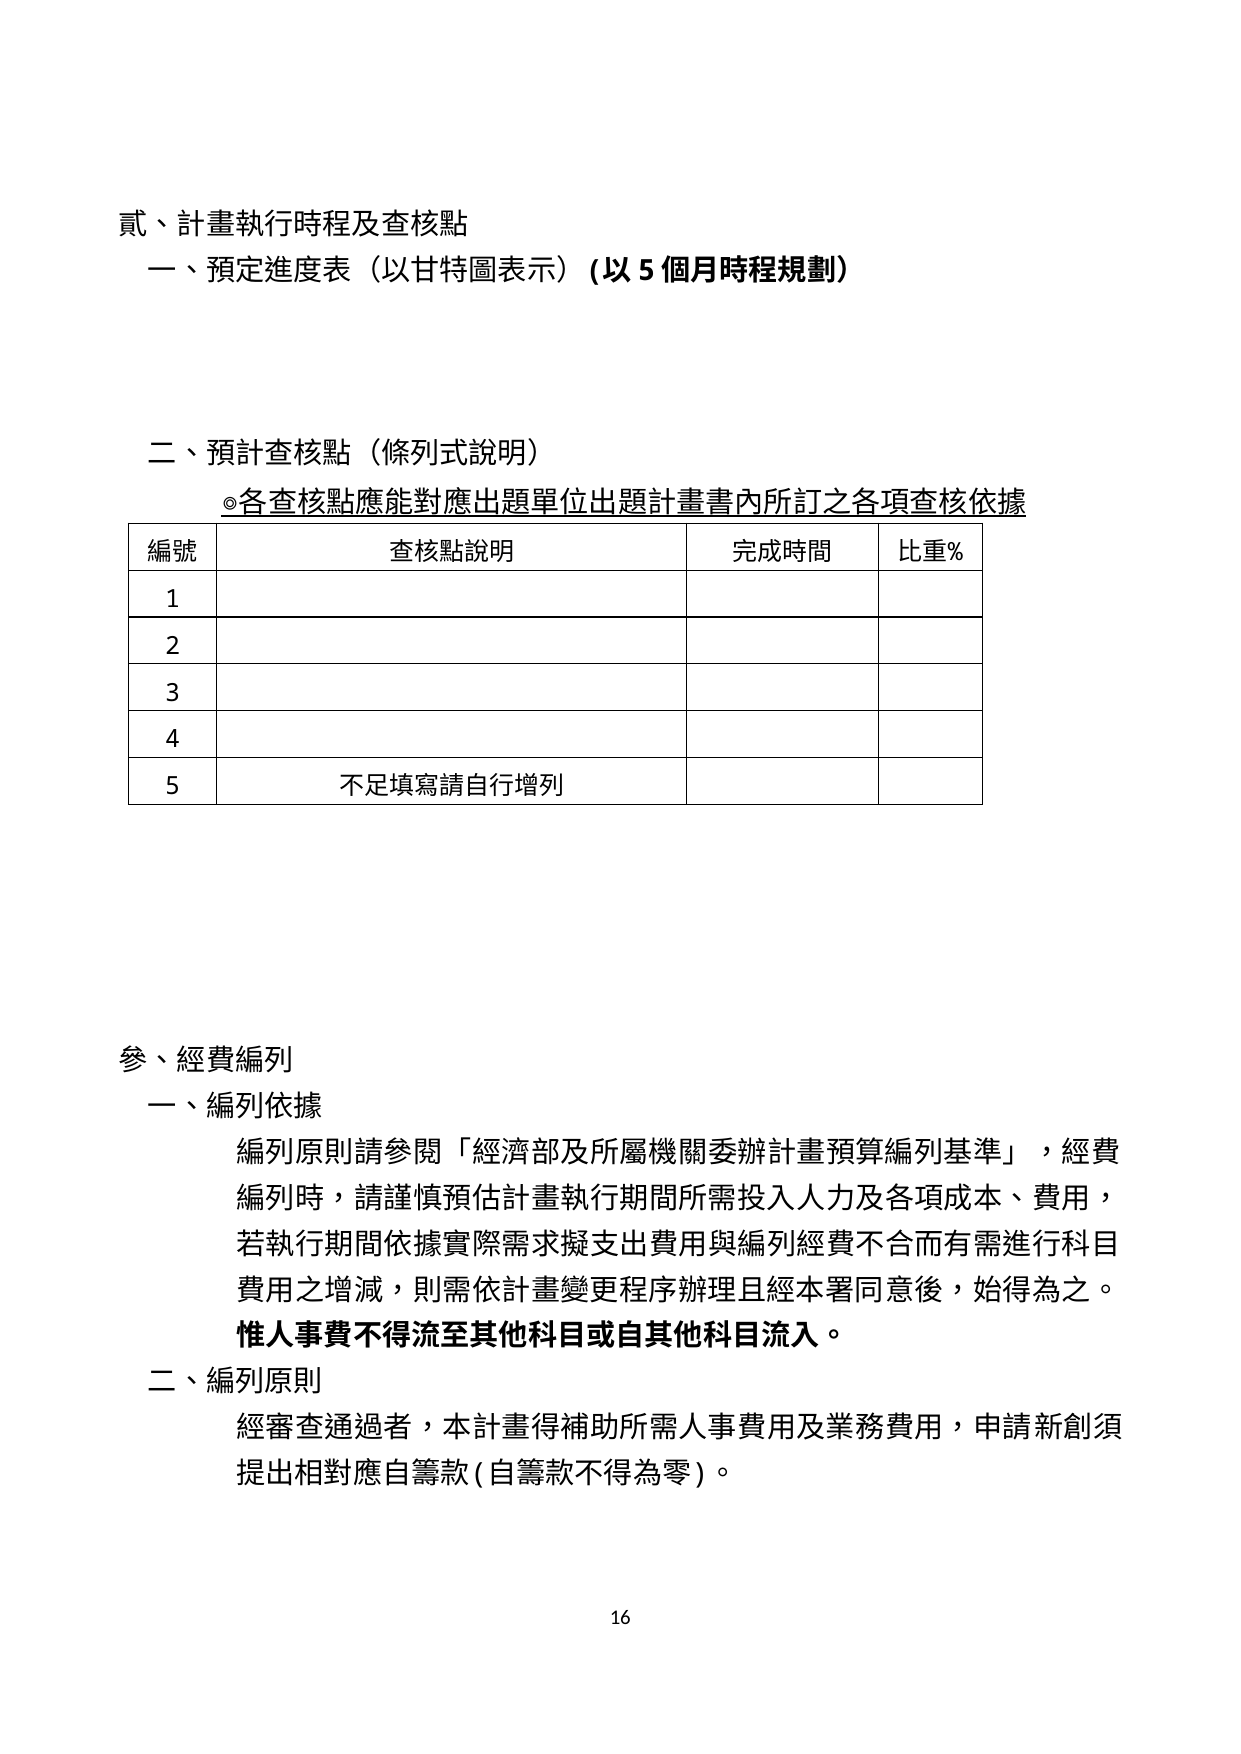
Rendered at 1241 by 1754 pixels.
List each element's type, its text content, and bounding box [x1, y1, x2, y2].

table_cell 1 [129, 571, 216, 616]
table_header 完成時間 [687, 524, 878, 569]
table_header 比重% [879, 524, 982, 569]
table_cell [217, 664, 686, 710]
table_cell [879, 571, 982, 616]
table_header 編號 [129, 524, 216, 569]
text 一、預定進度表（以甘特圖表示）(以5個月時程規劃） [148, 243, 1122, 289]
table_cell 5 [129, 758, 216, 804]
table_header 查核點說明 [217, 524, 686, 569]
table_cell [879, 711, 982, 757]
table_cell [687, 618, 878, 663]
table_cell [879, 618, 982, 663]
table_cell 不足填寫請自行增列 [217, 758, 686, 804]
table_cell [217, 711, 686, 757]
text 一、編列依據 [148, 1080, 1122, 1126]
table_cell 2 [129, 618, 216, 663]
table_cell [879, 758, 982, 804]
table_cell 4 [129, 711, 216, 757]
table_cell [687, 571, 878, 616]
text 經審查通過者，本計畫得補助所需人事費用及業務費用，申請新創須提出相對應自籌款(自籌款不得為零)。 [236, 1401, 1122, 1492]
table_cell [687, 758, 878, 804]
table_cell [217, 571, 686, 616]
text 二、編列原則 [148, 1355, 1122, 1401]
table_cell [879, 664, 982, 710]
table_cell [687, 711, 878, 757]
text 編列原則請參閱「經濟部及所屬機關委辦計畫預算編列基準」，經費編列時，請謹慎預估計畫執行期間所需投入人力及各項成本、費用，若執行期間依據實際需求擬支出費用與編列經費不合而有需進行科目費用之增減，則需依計畫變更程序辦理且經本署同意後，始得為之。惟人事費不得流至其他科目或自其他科目流入。 [236, 1126, 1122, 1355]
table_cell [217, 618, 686, 663]
text 貳、計畫執行時程及查核點 [118, 198, 1122, 243]
text 二、預計查核點（條列式說明） [148, 427, 1122, 473]
table_cell 3 [129, 664, 216, 710]
text ◎各查核點應能對應出題單位出題計畫書內所訂之各項查核依據 [221, 473, 1122, 523]
text 參、經費編列 [118, 1034, 1122, 1080]
table_cell [687, 664, 878, 710]
